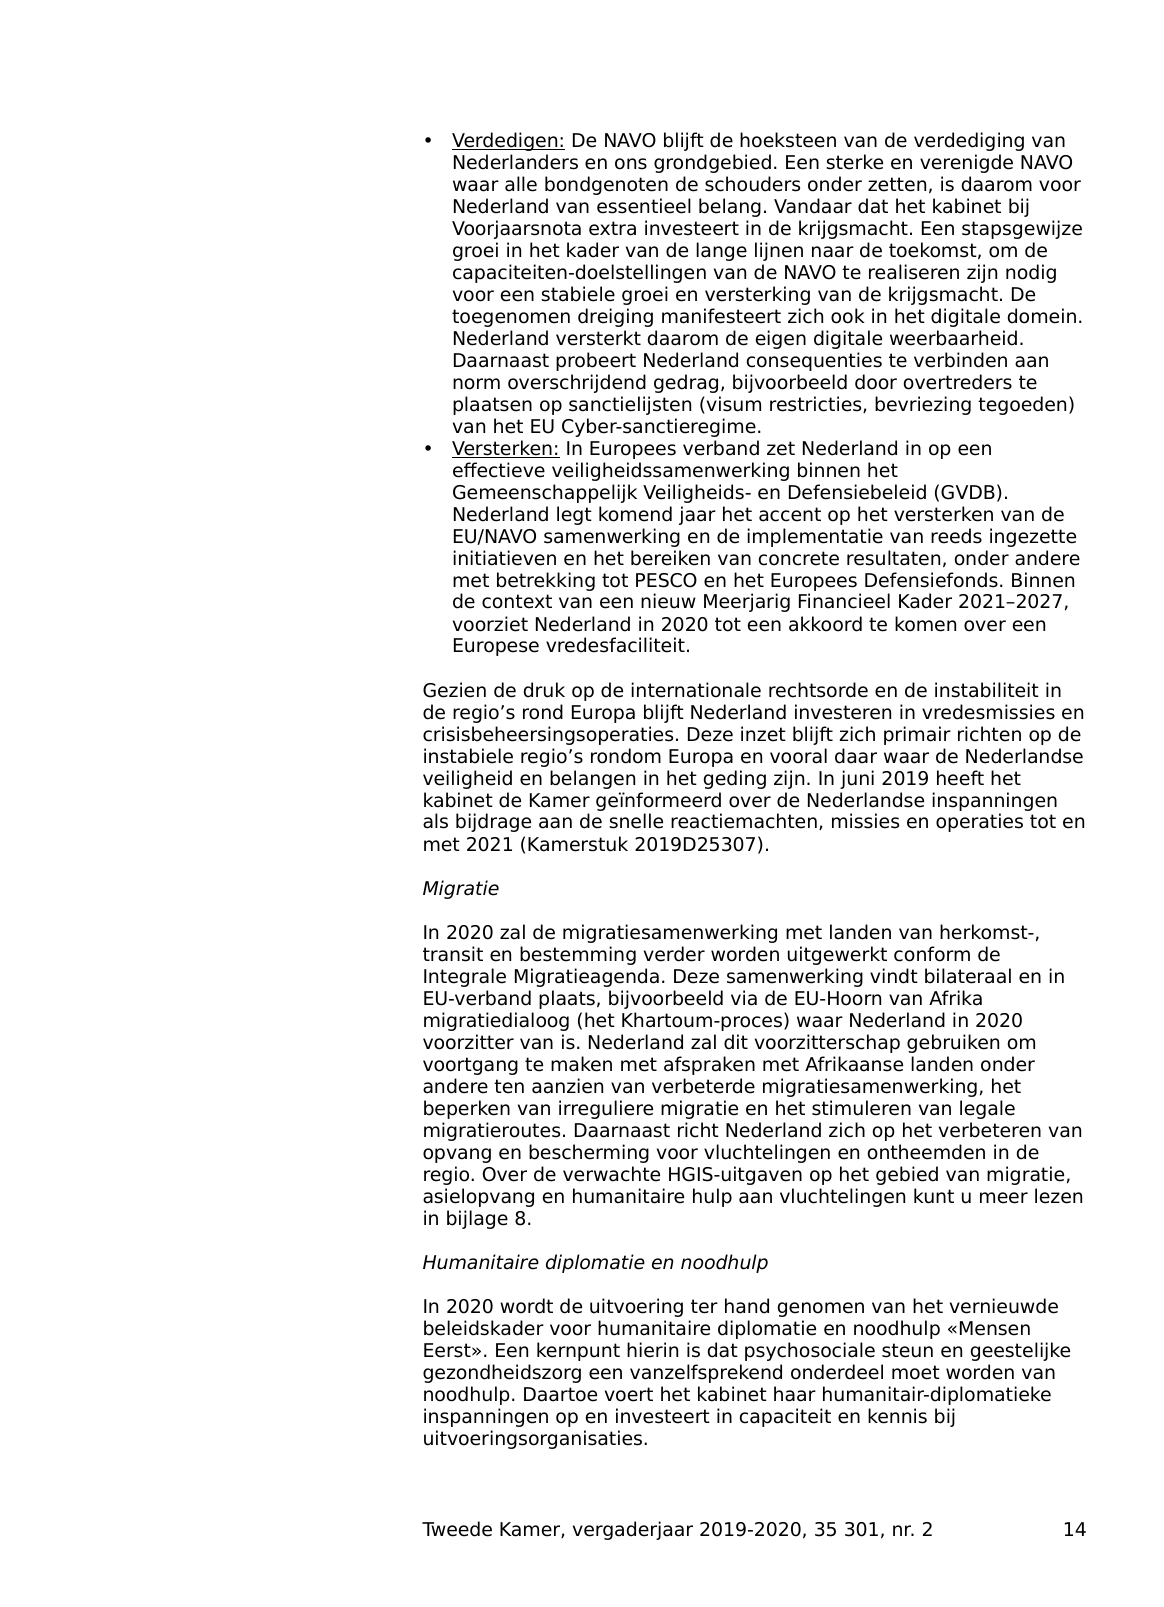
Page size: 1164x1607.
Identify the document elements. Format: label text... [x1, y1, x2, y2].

text • Verdedigen: De NAVO blijft de hoeksteen van de verdediging van Nederlanders en ons grondgebied. Een sterke en verenigde NAVO waar alle bondgenoten de schouders onder zetten, is daarom voor Nederland van essentieel belang. Vandaar dat het kabinet bij Voorjaarsnota extra investeert in de krijgsmacht. Een stapsgewijze groei in het kader van de lange lijnen naar de toekomst, om de capaciteiten-doelstellingen van de NAVO te realiseren zijn nodig voor een stabiele groei en versterking van de krijgsmacht. De toegenomen dreiging manifesteert zich ook in het digitale domein. Nederland versterkt daarom de eigen digitale weerbaarheid. Daarnaast probeert Nederland consequenties te verbinden aan norm overschrijdend gedrag, bijvoorbeeld door overtreders te plaatsen op sanctielijsten (visum restricties, bevriezing tegoeden) van het EU Cyber-sanctieregime. [422, 130, 1087, 438]
text In 2020 zal de migratiesamenwerking met landen van herkomst-, transit en bestemming verder worden uitgewerkt conform de Integrale Migratieagenda. Deze samenwerking vindt bilateraal en in EU-verband plaats, bijvoorbeeld via de EU-Hoorn van Afrika migratiedialoog (het Khartoum-proces) waar Nederland in 2020 voorzitter van is. Nederland zal dit voorzitterschap gebruiken om voortgang te maken met afspraken met Afrikaanse landen onder andere ten aanzien van verbeterde migratiesamenwerking, het beperken van irreguliere migratie en het stimuleren van legale migratieroutes. Daarnaast richt Nederland zich op het verbeteren van opvang en bescherming voor vluchtelingen en ontheemden in de regio. Over de verwachte HGIS-uitgaven op het gebied van migratie, asielopvang en humanitaire hulp aan vluchtelingen kunt u meer lezen in bijlage 8. [422, 922, 1087, 1229]
text Gezien de druk op de internationale rechtsorde en de instabiliteit in de regio’s rond Europa blijft Nederland investeren in vredesmissies en crisisbeheersingsoperaties. Deze inzet blijft zich primair richten op de instabiele regio’s rondom Europa en vooral daar waar de Nederlandse veiligheid en belangen in het geding zijn. In juni 2019 heeft het kabinet de Kamer geïnformeerd over de Nederlandse inspanningen als bijdrage aan de snelle reactiemachten, missies en operaties tot en met 2021 (Kamerstuk 2019D25307). [422, 679, 1087, 855]
subtitle Humanitaire diplomatie en noodhulp [422, 1252, 1087, 1274]
text In 2020 wordt de uitvoering ter hand genomen van het vernieuwde beleidskader voor humanitaire diplomatie en noodhulp «Mensen Eerst». Een kernpunt hierin is dat psychosociale steun en geestelijke gezondheidszorg een vanzelfsprekend onderdeel moet worden van noodhulp. Daartoe voert het kabinet haar humanitair-diplomatieke inspanningen op en investeert in capaciteit en kennis bij uitvoeringsorganisaties. [422, 1296, 1087, 1450]
subtitle Migratie [422, 878, 1087, 899]
text • Versterken: In Europees verband zet Nederland in op een effectieve veiligheidssamenwerking binnen het Gemeenschappelijk Veiligheids- en Defensiebeleid (GVDB). Nederland legt komend jaar het accent op het versterken van de EU/NAVO samenwerking en de implementatie van reeds ingezette initiatieven en het bereiken van concrete resultaten, onder andere met betrekking tot PESCO en het Europees Defensiefonds. Binnen de context van een nieuw Meerjarig Financieel Kader 2021–2027, voorziet Nederland in 2020 tot een akkoord te komen over een Europese vredesfaciliteit. [422, 438, 1087, 657]
